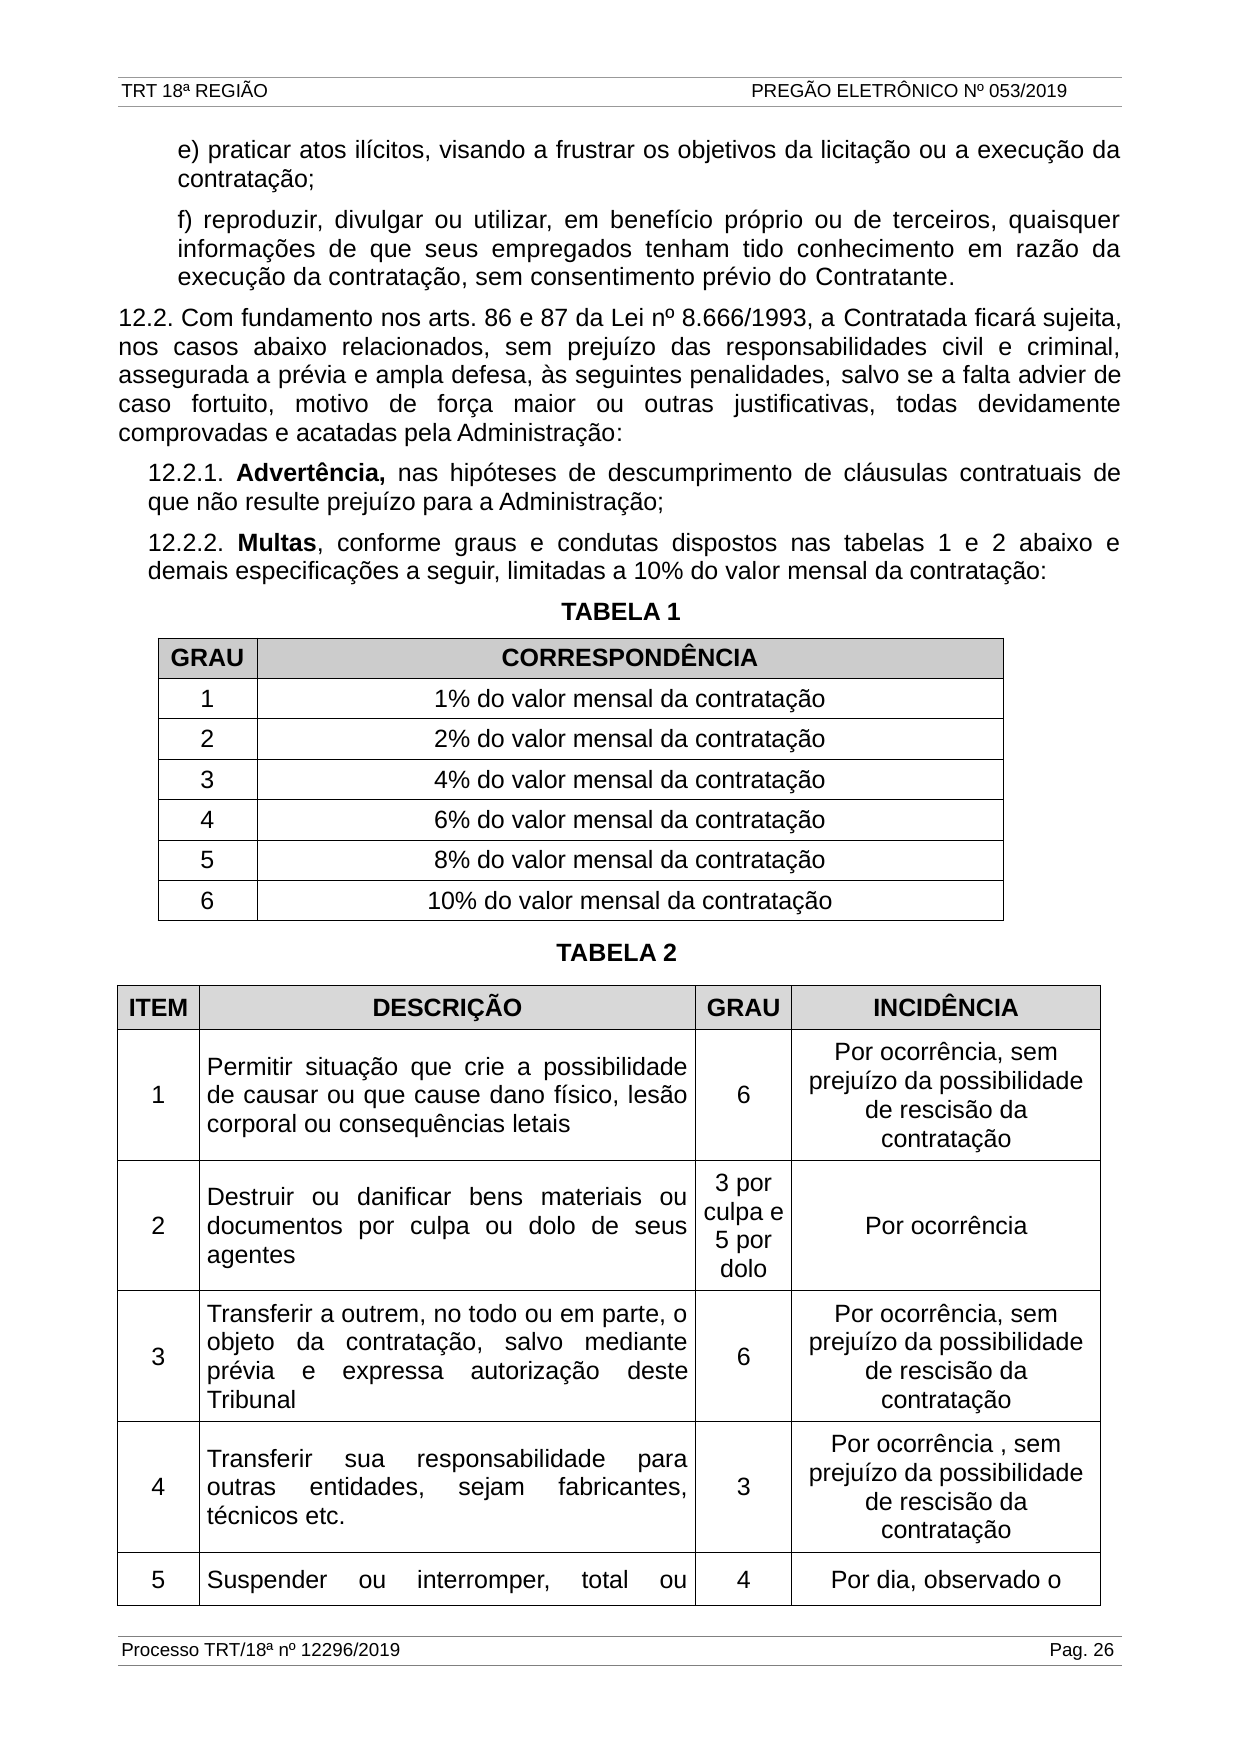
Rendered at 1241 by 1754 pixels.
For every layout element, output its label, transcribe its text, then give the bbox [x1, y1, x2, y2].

table_cell Destruir ou danificar bens materiais ou documentos por culpa ou dolo de seus agentes [200, 1161, 695, 1290]
text 12.2. Com fundamento nos arts. 86 e 87 da Lei nº 8.666/1993, a Contratada ficará sujeita, nos casos abaixo relacionados, sem prejuízo das responsabilidades civil e criminal, assegurada a prévia e ampla defesa, às seguintes penalidades, salvo se a falta advier de caso fortuito, motivo de força maior ou outras justificativas, todas devidamente comprovadas e acatadas pela Administração: [118, 303, 1122, 447]
table_cell 6 [696, 1291, 791, 1421]
table_cell 5 [159, 841, 257, 880]
text TABELA 2 [118, 938, 1122, 967]
table_cell 4% do valor mensal da contratação [258, 760, 1003, 799]
text 12.2.1. Advertência, nas hipóteses de descumprimento de cláusulas contratuais de que não resulte prejuízo para a Administração; [148, 458, 1122, 516]
table_cell Por ocorrência [792, 1161, 1100, 1290]
text f) reproduzir, divulgar ou utilizar, em benefício próprio ou de terceiros, quaisquer informações de que seus empregados tenham tido conhecimento em razão da execução da contratação, sem consentimento prévio do Contratante. [177, 205, 1122, 291]
table_cell 3 [118, 1291, 199, 1421]
table_cell Transferir a outrem, no todo ou em parte, o objeto da contratação, salvo mediante prévia e expressa autorização deste Tribunal [200, 1291, 695, 1421]
text TABELA 1 [120, 597, 1122, 626]
table_cell 6% do valor mensal da contratação [258, 800, 1003, 839]
table_cell 2% do valor mensal da contratação [258, 719, 1003, 759]
table_header INCIDÊNCIA [792, 986, 1100, 1029]
table_cell 6 [159, 881, 257, 920]
table_cell 3 por culpa e 5 por dolo [696, 1161, 791, 1290]
table_cell 3 [696, 1422, 791, 1552]
table_cell Por ocorrência, sem prejuízo da possibilidade de rescisão da contratação [792, 1030, 1100, 1160]
table_cell 2 [159, 719, 257, 759]
table_cell 1% do valor mensal da contratação [258, 679, 1003, 718]
table_cell 10% do valor mensal da contratação [258, 881, 1003, 920]
table_cell 4 [118, 1422, 199, 1552]
table_cell 6 [696, 1030, 791, 1160]
table_cell 4 [696, 1553, 791, 1605]
text e) praticar atos ilícitos, visando a frustrar os objetivos da licitação ou a execução da contratação; [177, 136, 1122, 193]
table_cell 4 [159, 800, 257, 839]
table_cell 8% do valor mensal da contratação [258, 841, 1003, 880]
table_cell Por ocorrência , sem prejuízo da possibilidade de rescisão da contratação [792, 1422, 1100, 1552]
text 12.2.2. Multas, conforme graus e condutas dispostos nas tabelas 1 e 2 abaixo e demais especificações a seguir, limitadas a 10% do valor mensal da contratação: [148, 528, 1122, 585]
table_cell Suspender ou interromper, total ou [200, 1553, 695, 1605]
table_header DESCRIÇÃO [200, 986, 695, 1029]
table_header GRAU [159, 639, 257, 678]
table_cell 1 [159, 679, 257, 718]
table_cell 5 [118, 1553, 199, 1605]
table_cell Transferir sua responsabilidade para outras entidades, sejam fabricantes, técnicos etc. [200, 1422, 695, 1552]
table_cell Por ocorrência, sem prejuízo da possibilidade de rescisão da contratação [792, 1291, 1100, 1421]
table_cell Permitir situação que crie a possibilidade de causar ou que cause dano físico, lesão corporal ou consequências letais [200, 1030, 695, 1160]
table_header ITEM [118, 986, 199, 1029]
table_cell 1 [118, 1030, 199, 1160]
table_cell 3 [159, 760, 257, 799]
table_cell Por dia, observado o [792, 1553, 1100, 1605]
table_cell 2 [118, 1161, 199, 1290]
table_header CORRESPONDÊNCIA [258, 639, 1003, 678]
table_header GRAU [696, 986, 791, 1029]
